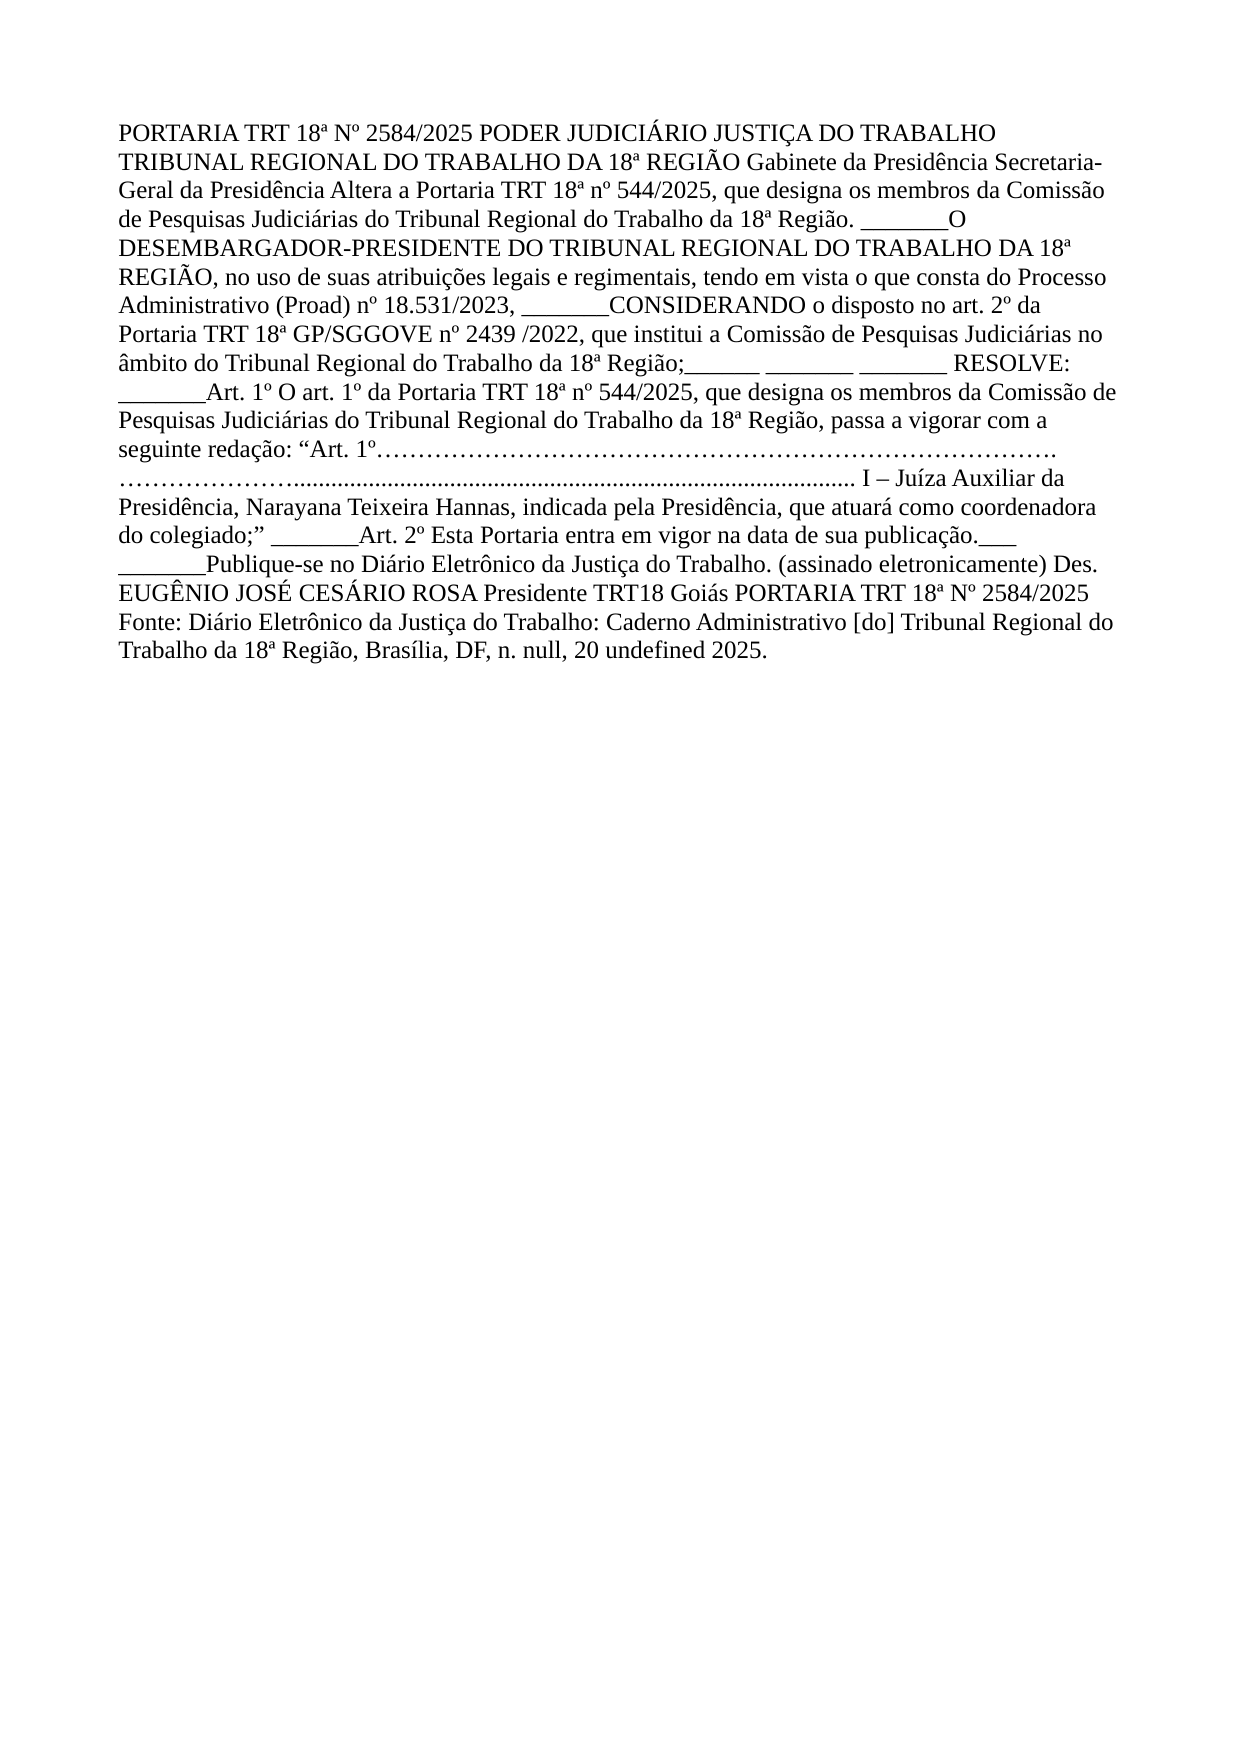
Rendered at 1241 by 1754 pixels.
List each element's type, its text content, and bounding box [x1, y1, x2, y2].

text PORTARIA TRT 18ª Nº 2584/2025 PODER JUDICIÁRIO JUSTIÇA DO TRABALHO TRIBUNAL REGIONAL DO TRABALHO DA 18ª REGIÃO Gabinete da Presidência Secretaria-Geral da Presidência Altera a Portaria TRT 18ª nº 544/2025, que designa os membros da Comissão de Pesquisas Judiciárias do Tribunal Regional do Trabalho da 18ª Região. _______O DESEMBARGADOR-PRESIDENTE DO TRIBUNAL REGIONAL DO TRABALHO DA 18ª REGIÃO, no uso de suas atribuições legais e regimentais, tendo em vista o que consta do Processo Administrativo (Proad) nº 18.531/2023, _______CONSIDERANDO o disposto no art. 2º da Portaria TRT 18ª GP/SGGOVE nº 2439 /2022, que institui a Comissão de Pesquisas Judiciárias no âmbito do Tribunal Regional do Trabalho da 18ª Região;______ _______ _______ RESOLVE: _______Art. 1º O art. 1º da Portaria TRT 18ª nº 544/2025, que designa os membros da Comissão de Pesquisas Judiciárias do Tribunal Regional do Trabalho da 18ª Região, passa a vigorar com a seguinte redação: “Art. 1º………………………………………………………………………. ………………….......................................................................................... I – Juíza Auxiliar da Presidência, Narayana Teixeira Hannas, indicada pela Presidência, que atuará como coordenadora do colegiado;” _______Art. 2º Esta Portaria entra em vigor na data de sua publicação.___ _______Publique-se no Diário Eletrônico da Justiça do Trabalho. (assinado eletronicamente) Des. EUGÊNIO JOSÉ CESÁRIO ROSA Presidente TRT18 Goiás PORTARIA TRT 18ª Nº 2584/2025 Fonte: Diário Eletrônico da Justiça do Trabalho: Caderno Administrativo [do] Tribunal Regional do Trabalho da 18ª Região, Brasília, DF, n. null, 20 undefined 2025. [118, 118, 1122, 664]
